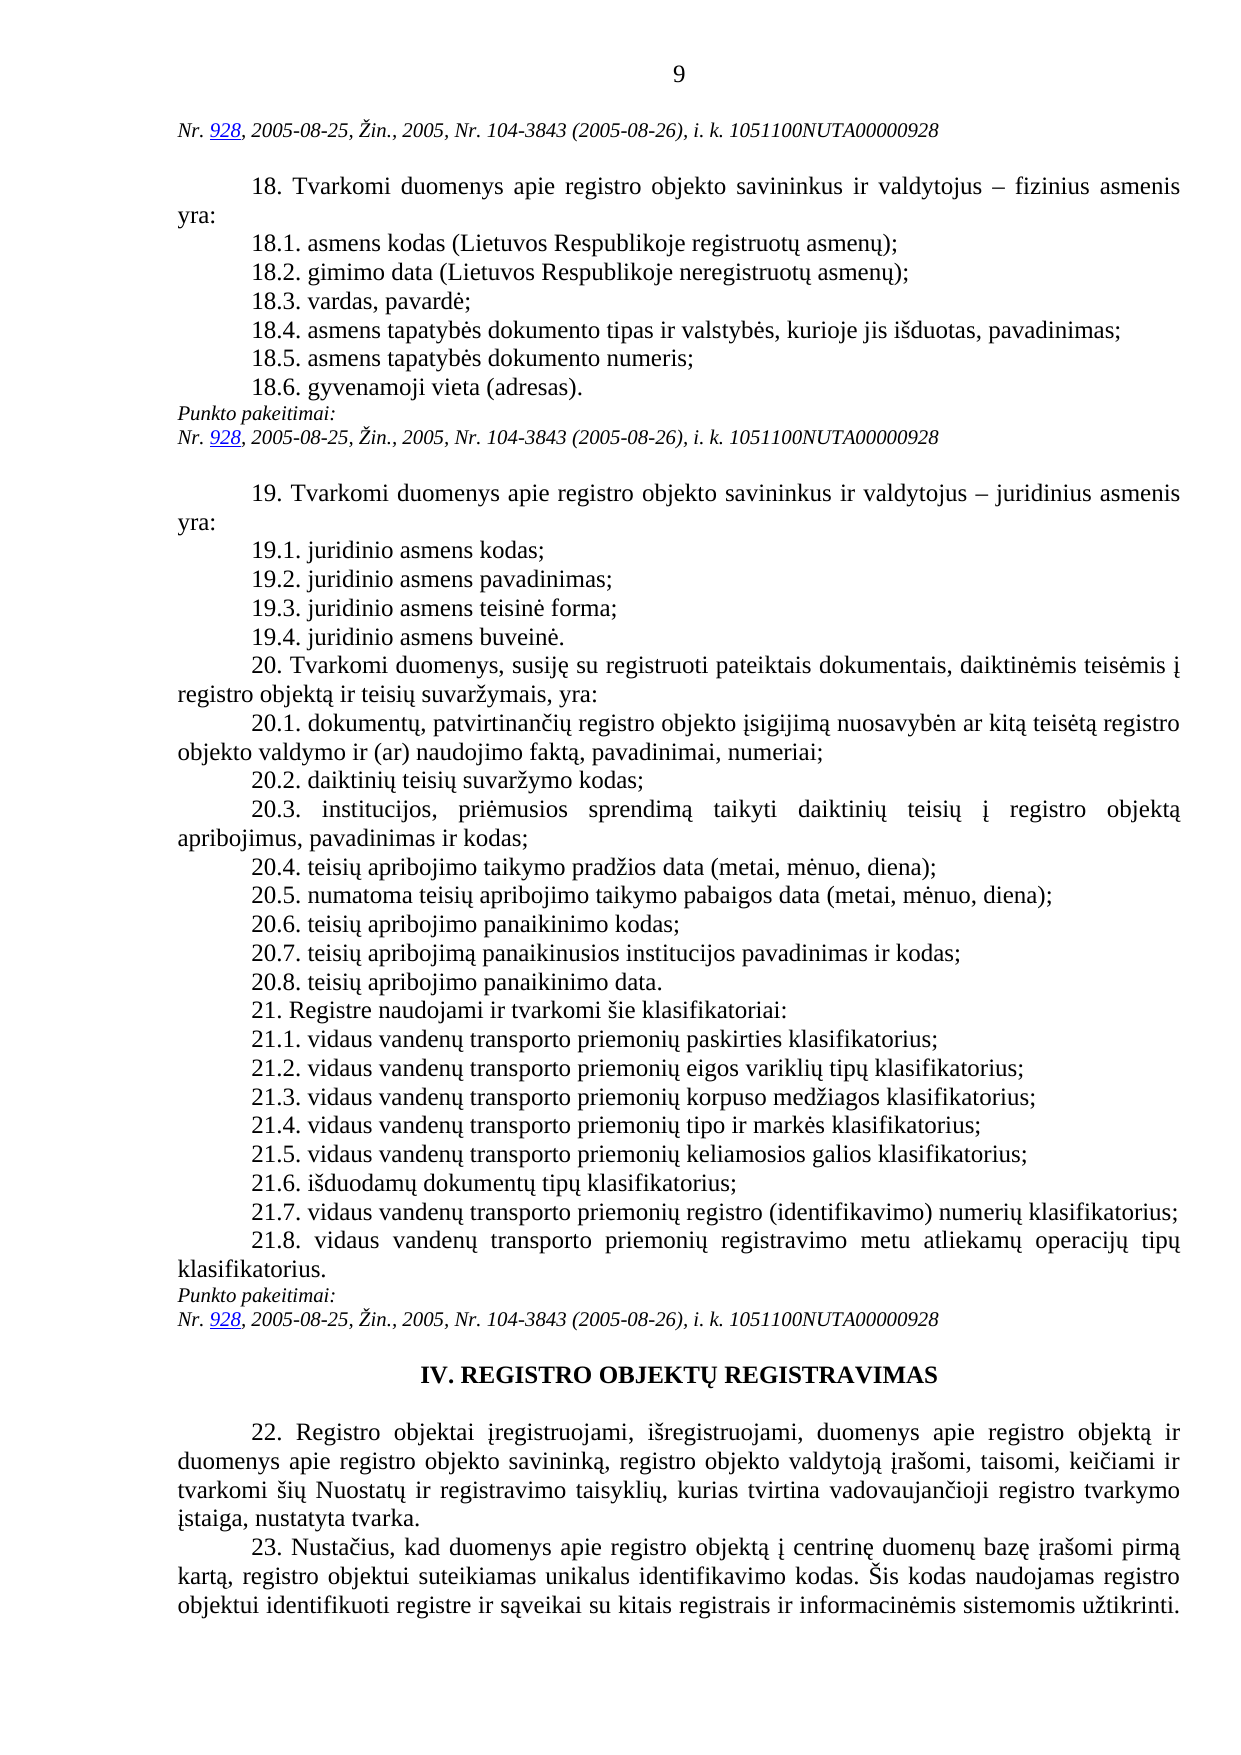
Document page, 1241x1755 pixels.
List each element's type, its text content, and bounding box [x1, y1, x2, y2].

text 18.5. asmens tapatybės dokumento numeris; [177, 343, 1181, 372]
text 19.3. juridinio asmens teisinė forma; [177, 593, 1181, 622]
text 21. Registre naudojami ir tvarkomi šie klasifikatoriai: [177, 995, 1181, 1024]
text 21.5. vidaus vandenų transporto priemonių keliamosios galios klasifikatorius; [177, 1139, 1181, 1168]
text 18.6. gyvenamoji vieta (adresas). [177, 372, 1181, 401]
text 20.4. teisių apribojimo taikymo pradžios data (metai, mėnuo, diena); [177, 852, 1181, 880]
text 21.1. vidaus vandenų transporto priemonių paskirties klasifikatorius; [177, 1024, 1181, 1053]
text 19.1. juridinio asmens kodas; [177, 535, 1181, 564]
text 22. Registro objektai įregistruojami, išregistruojami, duomenys apie registro objektą ir duomenys apie registro objekto savininką, registro objekto valdytoją įrašomi, taisomi, keičiami ir tvarkomi šių Nuostatų ir registravimo taisyklių, kurias tvirtina vadovaujančioji registro tvarkymo įstaiga, nustatyta tvarka. [177, 1417, 1181, 1532]
text 20.7. teisių apribojimą panaikinusios institucijos pavadinimas ir kodas; [177, 938, 1181, 967]
text 18.4. asmens tapatybės dokumento tipas ir valstybės, kurioje jis išduotas, pavadinimas; [177, 315, 1181, 343]
text 20.8. teisių apribojimo panaikinimo data. [177, 967, 1181, 995]
text 19. Tvarkomi duomenys apie registro objekto savininkus ir valdytojus – juridinius asmenis yra: [177, 478, 1181, 535]
text 19.2. juridinio asmens pavadinimas; [177, 564, 1181, 593]
text 20.1. dokumentų, patvirtinančių registro objekto įsigijimą nuosavybėn ar kitą teisėtą registro objekto valdymo ir (ar) naudojimo faktą, pavadinimai, numeriai; [177, 708, 1181, 765]
text 18.2. gimimo data (Lietuvos Respublikoje neregistruotų asmenų); [177, 257, 1181, 286]
text 20.6. teisių apribojimo panaikinimo kodas; [177, 909, 1181, 938]
text 21.2. vidaus vandenų transporto priemonių eigos variklių tipų klasifikatorius; [177, 1053, 1181, 1082]
text Nr. 928, 2005-08-25, Žin., 2005, Nr. 104-3843 (2005-08-26), i. k. 1051100NUTA00000928 [177, 1307, 1181, 1331]
text 21.8. vidaus vandenų transporto priemonių registravimo metu atliekamų operacijų tipų klasifikatorius. [177, 1225, 1181, 1283]
text Nr. 928, 2005-08-25, Žin., 2005, Nr. 104-3843 (2005-08-26), i. k. 1051100NUTA00000928 [177, 118, 1181, 142]
text 20.3. institucijos, priėmusios sprendimą taikyti daiktinių teisių į registro objektą apribojimus, pavadinimas ir kodas; [177, 794, 1181, 852]
text 20.2. daiktinių teisių suvaržymo kodas; [177, 765, 1181, 794]
text 21.7. vidaus vandenų transporto priemonių registro (identifikavimo) numerių klasifikatorius; [177, 1197, 1181, 1225]
text 20. Tvarkomi duomenys, susiję su registruoti pateiktais dokumentais, daiktinėmis teisėmis į registro objektą ir teisių suvaržymais, yra: [177, 650, 1181, 708]
text 23. Nustačius, kad duomenys apie registro objektą į centrinę duomenų bazę įrašomi pirmą kartą, registro objektui suteikiamas unikalus identifikavimo kodas. Šis kodas naudojamas registro objektui identifikuoti registre ir sąveikai su kitais registrais ir informacinėmis sistemomis užtikrinti. [177, 1532, 1181, 1618]
text 18. Tvarkomi duomenys apie registro objekto savininkus ir valdytojus – fizinius asmenis yra: [177, 171, 1181, 228]
text 21.6. išduodamų dokumentų tipų klasifikatorius; [177, 1168, 1181, 1197]
text 18.1. asmens kodas (Lietuvos Respublikoje registruotų asmenų); [177, 228, 1181, 257]
text Punkto pakeitimai: [177, 1283, 1181, 1307]
text 20.5. numatoma teisių apribojimo taikymo pabaigos data (metai, mėnuo, diena); [177, 880, 1181, 909]
text Punkto pakeitimai: [177, 401, 1181, 425]
text Nr. 928, 2005-08-25, Žin., 2005, Nr. 104-3843 (2005-08-26), i. k. 1051100NUTA00000928 [177, 425, 1181, 449]
text 21.3. vidaus vandenų transporto priemonių korpuso medžiagos klasifikatorius; [177, 1082, 1181, 1110]
text IV. REGISTRO OBJEKTŲ REGISTRAVIMAS [177, 1360, 1181, 1388]
text 18.3. vardas, pavardė; [177, 286, 1181, 315]
text 21.4. vidaus vandenų transporto priemonių tipo ir markės klasifikatorius; [177, 1110, 1181, 1139]
text 19.4. juridinio asmens buveinė. [177, 622, 1181, 650]
